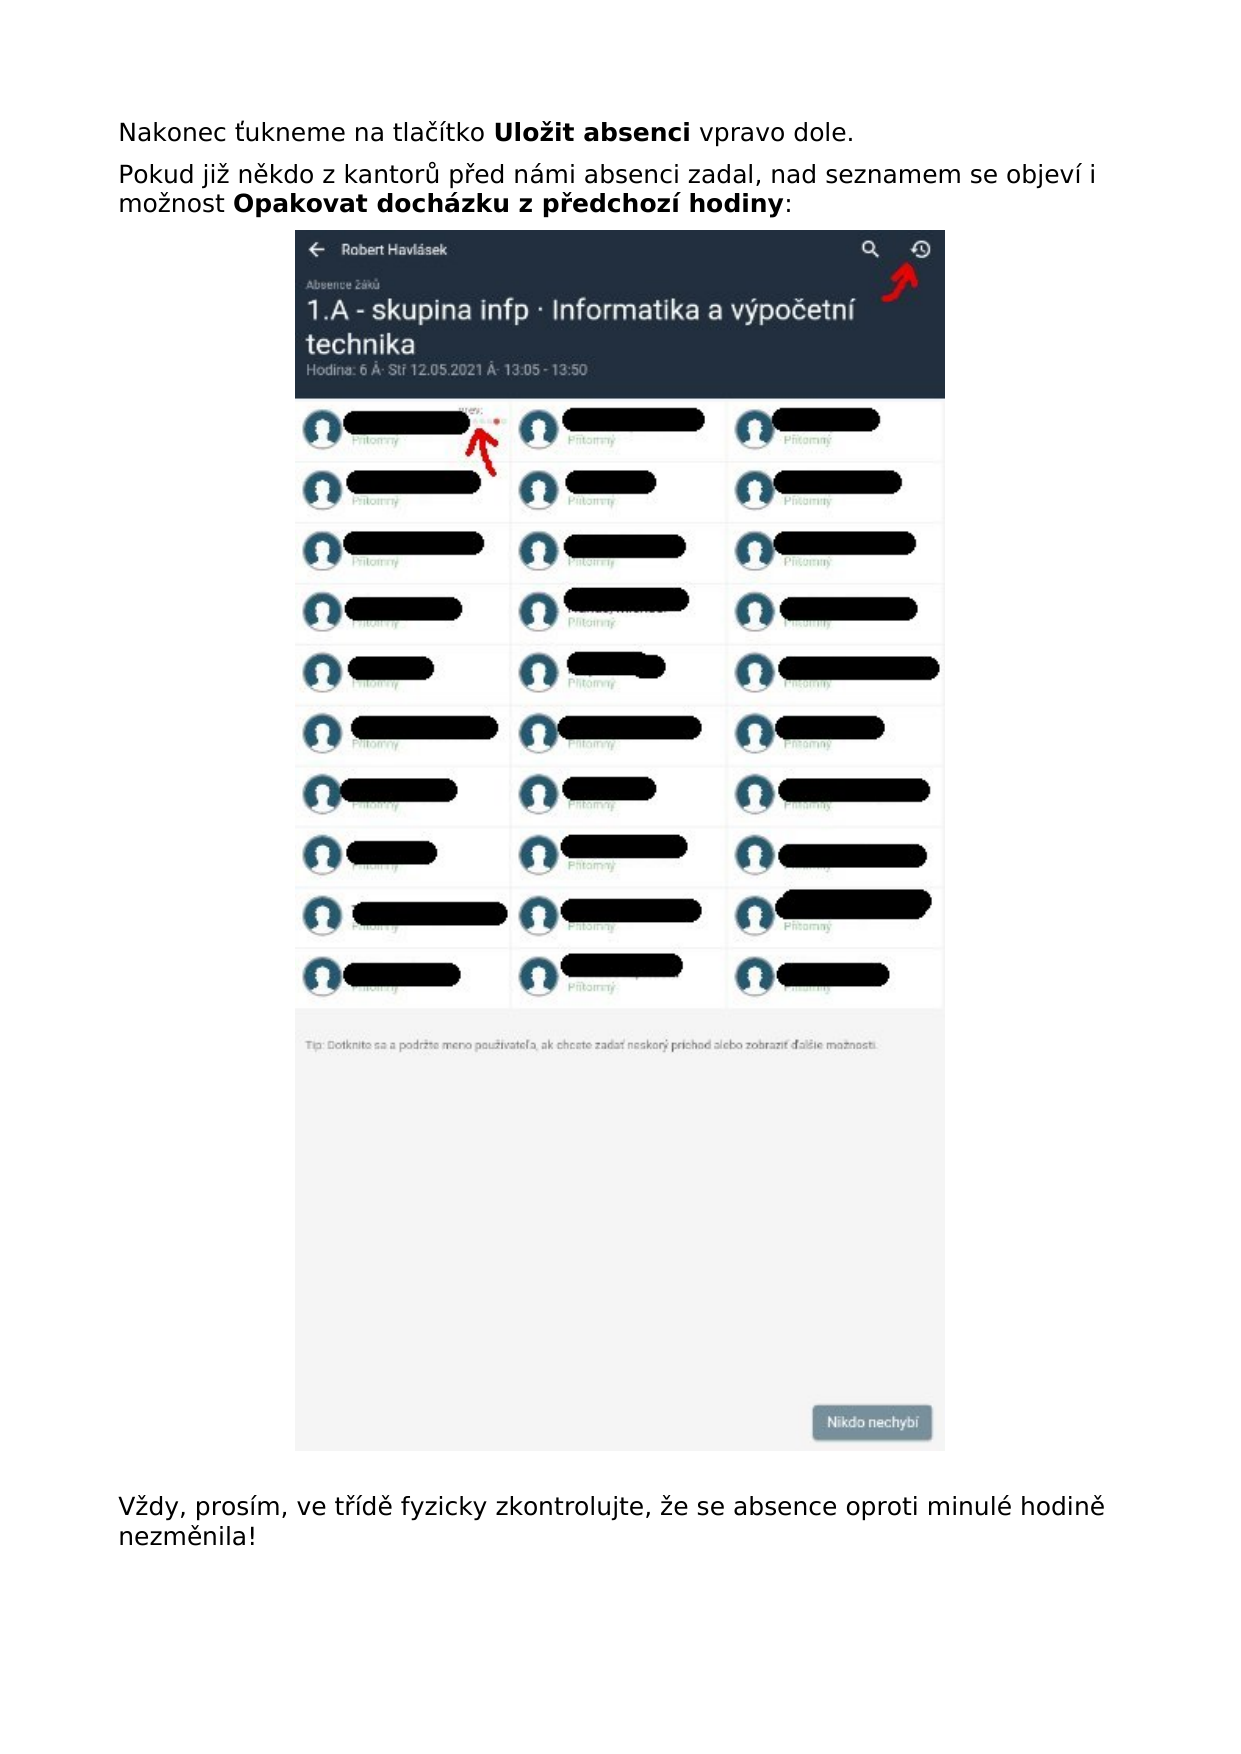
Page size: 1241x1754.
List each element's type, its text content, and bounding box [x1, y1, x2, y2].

text Vždy, prosím, ve třídě fyzicky zkontrolujte, že se absence oproti minulé hodině nezměnila! [118, 1493, 1122, 1551]
text Nakonec ťukneme na tlačítko Uložit absenci vpravo dole. [118, 118, 1122, 147]
picture [295, 230, 945, 1451]
text Pokud již někdo z kantorů před námi absenci zadal, nad seznamem se objeví i možnost Opakovat docházku z předchozí hodiny: [118, 160, 1122, 218]
